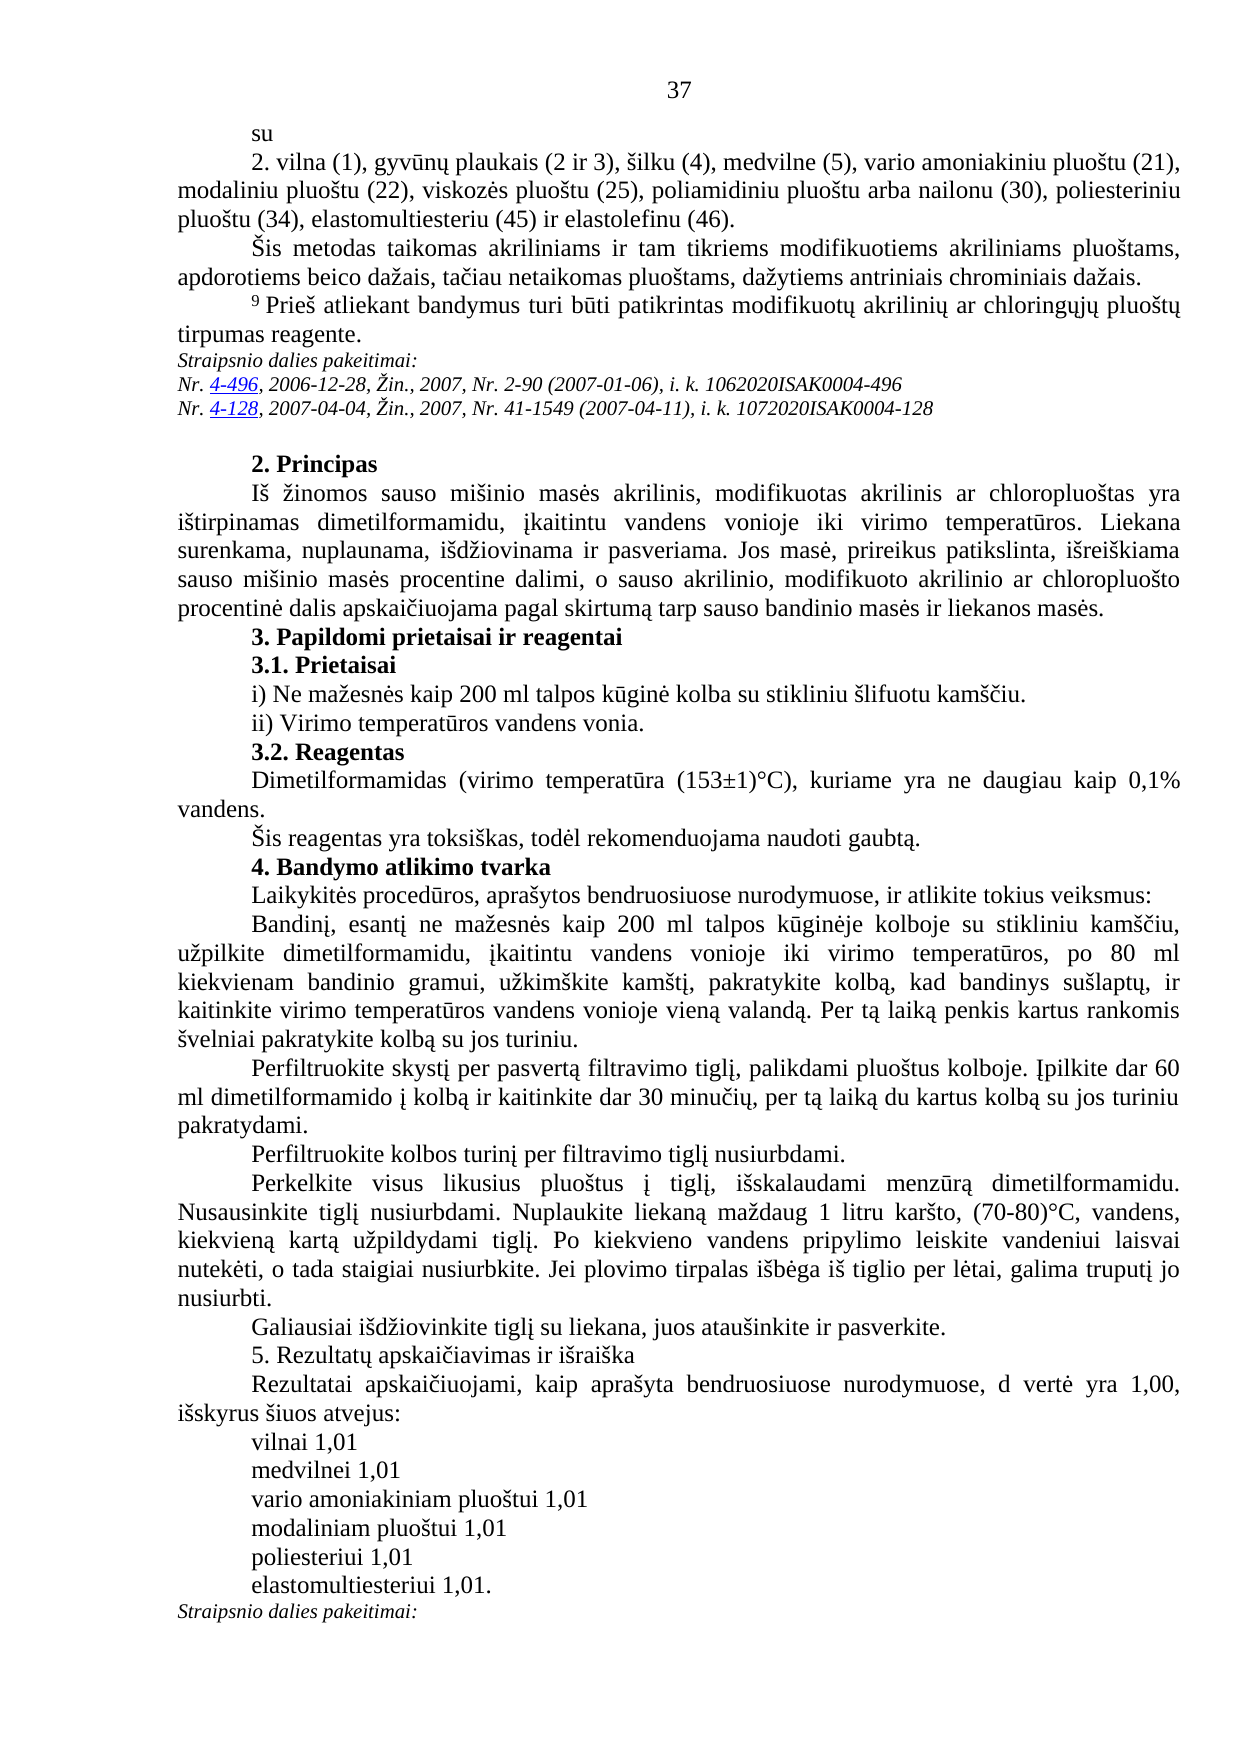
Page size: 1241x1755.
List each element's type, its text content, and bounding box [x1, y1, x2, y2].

text Laikykitės procedūros, aprašytos bendruosiuose nurodymuose, ir atlikite tokius veiksmus: [177, 880, 1181, 909]
text modaliniam pluoštui 1,01 [177, 1513, 1181, 1542]
text 2. Principas [177, 449, 1181, 478]
text Perkelkite visus likusius pluoštus į tiglį, išskalaudami menzūrą dimetilformamidu. Nusausinkite tiglį nusiurbdami. Nuplaukite liekaną maždaug 1 litru karšto, (70-80)°C, vandens, kiekvieną kartą užpildydami tiglį. Po kiekvieno vandens pripylimo leiskite vandeniui laisvai nutekėti, o tada staigiai nusiurbkite. Jei plovimo tirpalas išbėga iš tiglio per lėtai, galima truputį jo nusiurbti. [177, 1168, 1181, 1312]
text i) Ne mažesnės kaip 200 ml talpos kūginė kolba su stikliniu šlifuotu kamščiu. [177, 679, 1181, 708]
text Šis reagentas yra toksiškas, todėl rekomenduojama naudoti gaubtą. [177, 823, 1181, 852]
text 3.1. Prietaisai [177, 650, 1181, 679]
text medvilnei 1,01 [177, 1455, 1181, 1484]
text 2. vilna (1), gyvūnų plaukais (2 ir 3), šilku (4), medvilne (5), vario amoniakiniu pluoštu (21), modaliniu pluoštu (22), viskozės pluoštu (25), poliamidiniu pluoštu arba nailonu (30), poliesteriniu pluoštu (34), elastomultiesteriu (45) ir elastolefinu (46). [177, 147, 1181, 233]
text vario amoniakiniam pluoštui 1,01 [177, 1484, 1181, 1513]
text Straipsnio dalies pakeitimai: [177, 1599, 1181, 1623]
text Straipsnio dalies pakeitimai: [177, 348, 1181, 372]
text Perfiltruokite kolbos turinį per filtravimo tiglį nusiurbdami. [177, 1139, 1181, 1168]
text 5. Rezultatų apskaičiavimas ir išraiška [177, 1340, 1181, 1369]
text poliesteriui 1,01 [177, 1542, 1181, 1570]
text Bandinį, esantį ne mažesnės kaip 200 ml talpos kūginėje kolboje su stikliniu kamščiu, užpilkite dimetilformamidu, įkaitintu vandens vonioje iki virimo temperatūros, po 80 ml kiekvienam bandinio gramui, užkimškite kamštį, pakratykite kolbą, kad bandinys sušlaptų, ir kaitinkite virimo temperatūros vandens vonioje vieną valandą. Per tą laiką penkis kartus rankomis švelniai pakratykite kolbą su jos turiniu. [177, 909, 1181, 1053]
text Rezultatai apskaičiuojami, kaip aprašyta bendruosiuose nurodymuose, d vertė yra 1,00, išskyrus šiuos atvejus: [177, 1369, 1181, 1427]
text Nr. 4-128, 2007-04-04, Žin., 2007, Nr. 41-1549 (2007-04-11), i. k. 1072020ISAK0004-128 [177, 396, 1181, 420]
text ii) Virimo temperatūros vandens vonia. [177, 708, 1181, 737]
text Nr. 4-496, 2006-12-28, Žin., 2007, Nr. 2-90 (2007-01-06), i. k. 1062020ISAK0004-496 [177, 372, 1181, 396]
text Perfiltruokite skystį per pasvertą filtravimo tiglį, palikdami pluoštus kolboje. Įpilkite dar 60 ml dimetilformamido į kolbą ir kaitinkite dar 30 minučių, per tą laiką du kartus kolbą su jos turiniu pakratydami. [177, 1053, 1181, 1139]
text elastomultiesteriui 1,01. [177, 1570, 1181, 1599]
text 4. Bandymo atlikimo tvarka [177, 852, 1181, 880]
text 3. Papildomi prietaisai ir reagentai [177, 622, 1181, 650]
text Šis metodas taikomas akriliniams ir tam tikriems modifikuotiems akriliniams pluoštams, apdorotiems beico dažais, tačiau netaikomas pluoštams, dažytiems antriniais chrominiais dažais. [177, 233, 1181, 291]
text Iš žinomos sauso mišinio masės akrilinis, modifikuotas akrilinis ar chloropluoštas yra ištirpinamas dimetilformamidu, įkaitintu vandens vonioje iki virimo temperatūros. Liekana surenkama, nuplaunama, išdžiovinama ir pasveriama. Jos masė, prireikus patikslinta, išreiškiama sauso mišinio masės procentine dalimi, o sauso akrilinio, modifikuoto akrilinio ar chloropluošto procentinė dalis apskaičiuojama pagal skirtumą tarp sauso bandinio masės ir liekanos masės. [177, 478, 1181, 622]
text 9 Prieš atliekant bandymus turi būti patikrintas modifikuotų akrilinių ar chloringųjų pluoštų tirpumas reagente. [177, 291, 1181, 348]
text Dimetilformamidas (virimo temperatūra (153±1)°C), kuriame yra ne daugiau kaip 0,1% vandens. [177, 765, 1181, 823]
text vilnai 1,01 [177, 1427, 1181, 1455]
text su [177, 118, 1181, 147]
text Galiausiai išdžiovinkite tiglį su liekana, juos ataušinkite ir pasverkite. [177, 1312, 1181, 1340]
text 3.2. Reagentas [177, 737, 1181, 765]
